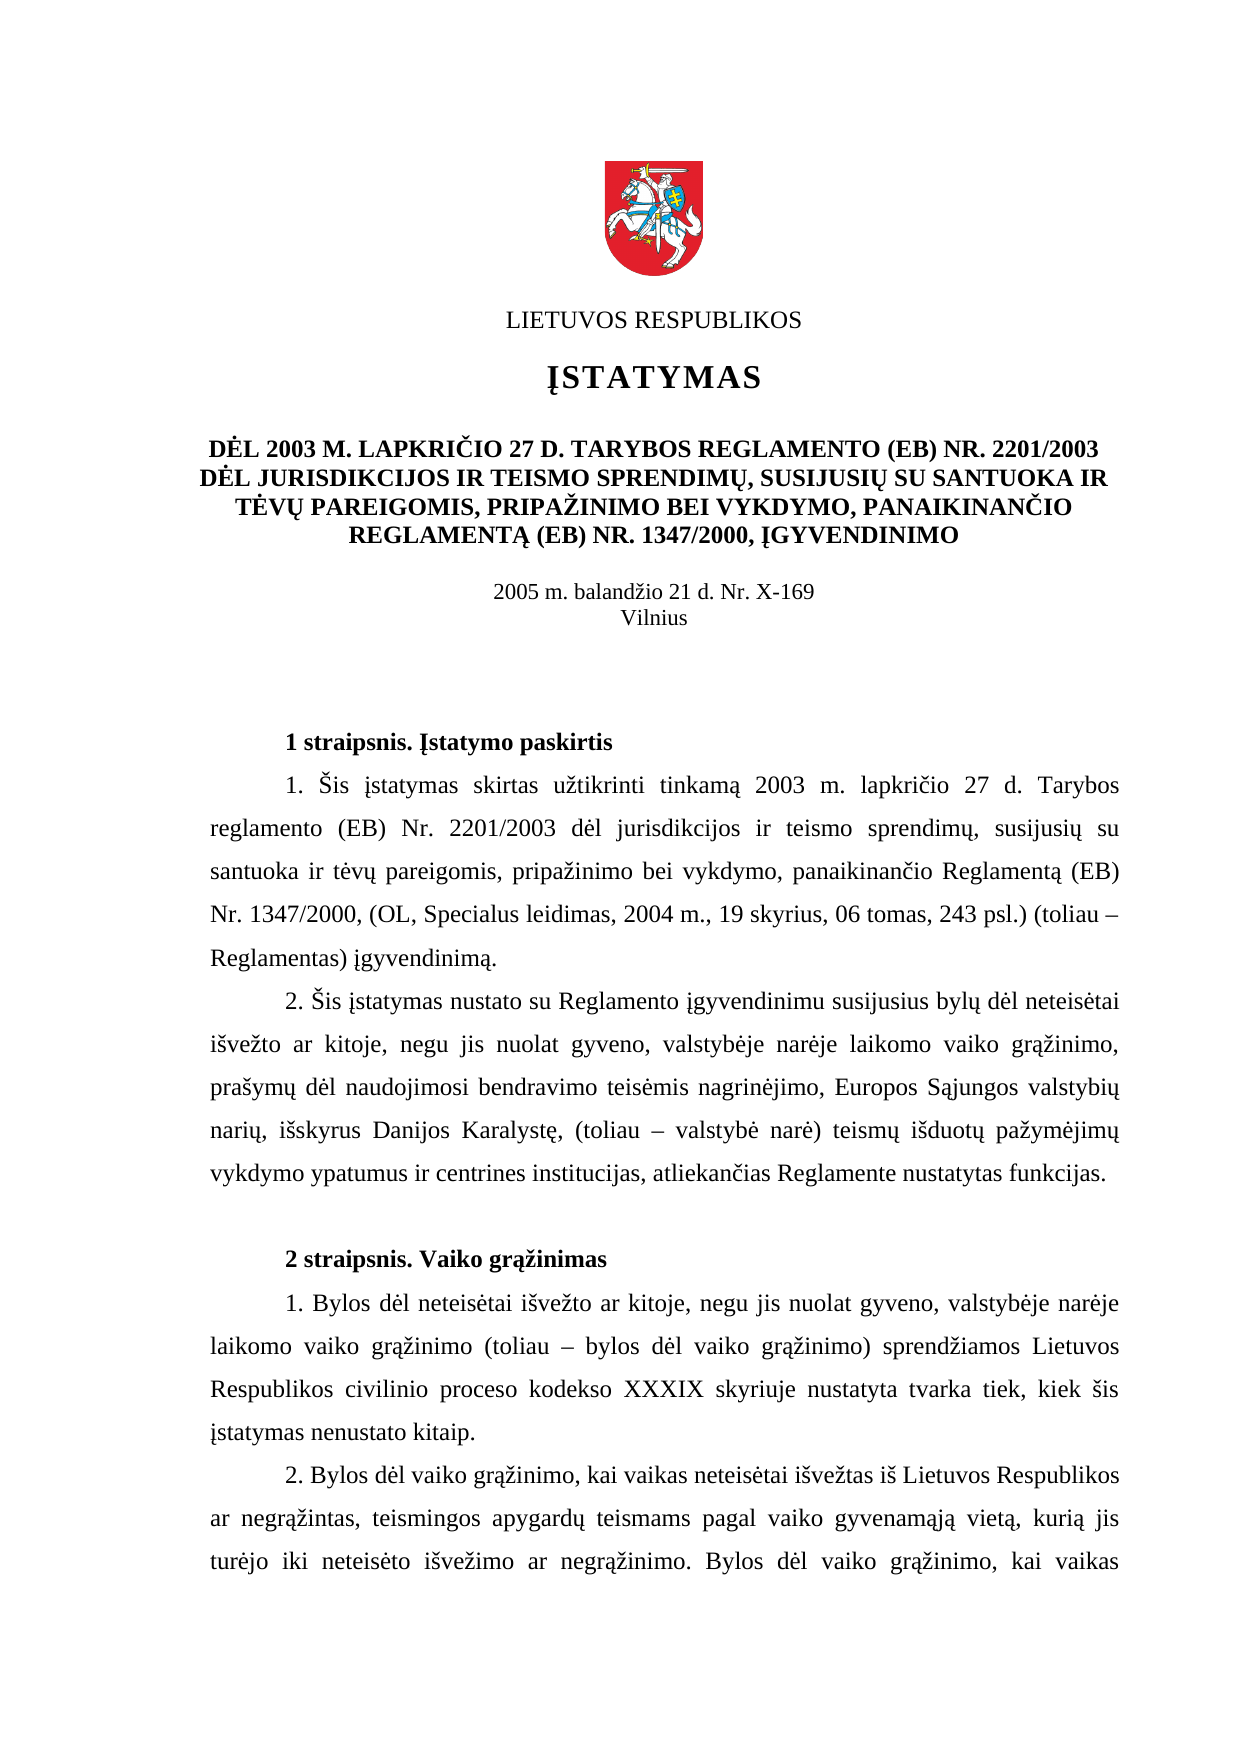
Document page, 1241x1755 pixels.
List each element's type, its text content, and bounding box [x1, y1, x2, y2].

text 1. Bylos dėl neteisėtai išvežto ar kitoje, negu jis nuolat gyveno, valstybėje narėje laikomo vaiko grąžinimo (toliau – bylos dėl vaiko grąžinimo) sprendžiamos Lietuvos Respublikos civilinio proceso kodekso XXXIX skyriuje nustatyta tvarka tiek, kiek šis įstatymas nenustato kitaip. [210, 1288, 1120, 1446]
text 2. Šis įstatymas nustato su Reglamento įgyvendinimu susijusius bylų dėl neteisėtai išvežto ar kitoje, negu jis nuolat gyveno, valstybėje narėje laikomo vaiko grąžinimo, prašymų dėl naudojimosi bendravimo teisėmis nagrinėjimo, Europos Sąjungos valstybių narių, išskyrus Danijos Karalystę, (toliau – valstybė narė) teismų išduotų pažymėjimų vykdymo ypatumus ir centrines institucijas, atliekančias Reglamente nustatytas funkcijas. [210, 986, 1120, 1187]
text DĖL 2003 M. LAPKRIČIO 27 D. TARYBOS REGLAMENTO (EB) NR. 2201/2003 DĖL JURISDIKCIJOS IR TEISMO SPRENDIMŲ, SUSIJUSIŲ SU SANTUOKA IR TĖVŲ PAREIGOMIS, PRIPAŽINIMO BEI VYKDYMO, PANAIKINANČIO REGLAMENTĄ (EB) NR. 1347/2000, ĮGYVENDINIMO [187, 434, 1120, 549]
text 1. Šis įstatymas skirtas užtikrinti tinkamą 2003 m. lapkričio 27 d. Tarybos reglamento (EB) Nr. 2201/2003 dėl jurisdikcijos ir teismo sprendimų, susijusių su santuoka ir tėvų pareigomis, pripažinimo bei vykdymo, panaikinančio Reglamentą (EB) Nr. 1347/2000, (OL, Specialus leidimas, 2004 m., 19 skyrius, 06 tomas, 243 psl.) (toliau – Reglamentas) įgyvendinimą. [210, 770, 1120, 971]
text 2 straipsnis. Vaiko grąžinimas [210, 1244, 1120, 1273]
text 2. Bylos dėl vaiko grąžinimo, kai vaikas neteisėtai išvežtas iš Lietuvos Respublikos ar negrąžintas, teismingos apygardų teismams pagal vaiko gyvenamąją vietą, kurią jis turėjo iki neteisėto išvežimo ar negrąžinimo. Bylos dėl vaiko grąžinimo, kai vaikas [210, 1460, 1120, 1575]
text ĮSTATYMAS [187, 357, 1120, 396]
text 2005 m. balandžio 21 d. Nr. X-169 Vilnius [187, 578, 1120, 631]
text 1 straipsnis. Įstatymo paskirtis [210, 727, 1120, 756]
text LIETUVOS RESPUBLIKOS [187, 305, 1120, 333]
